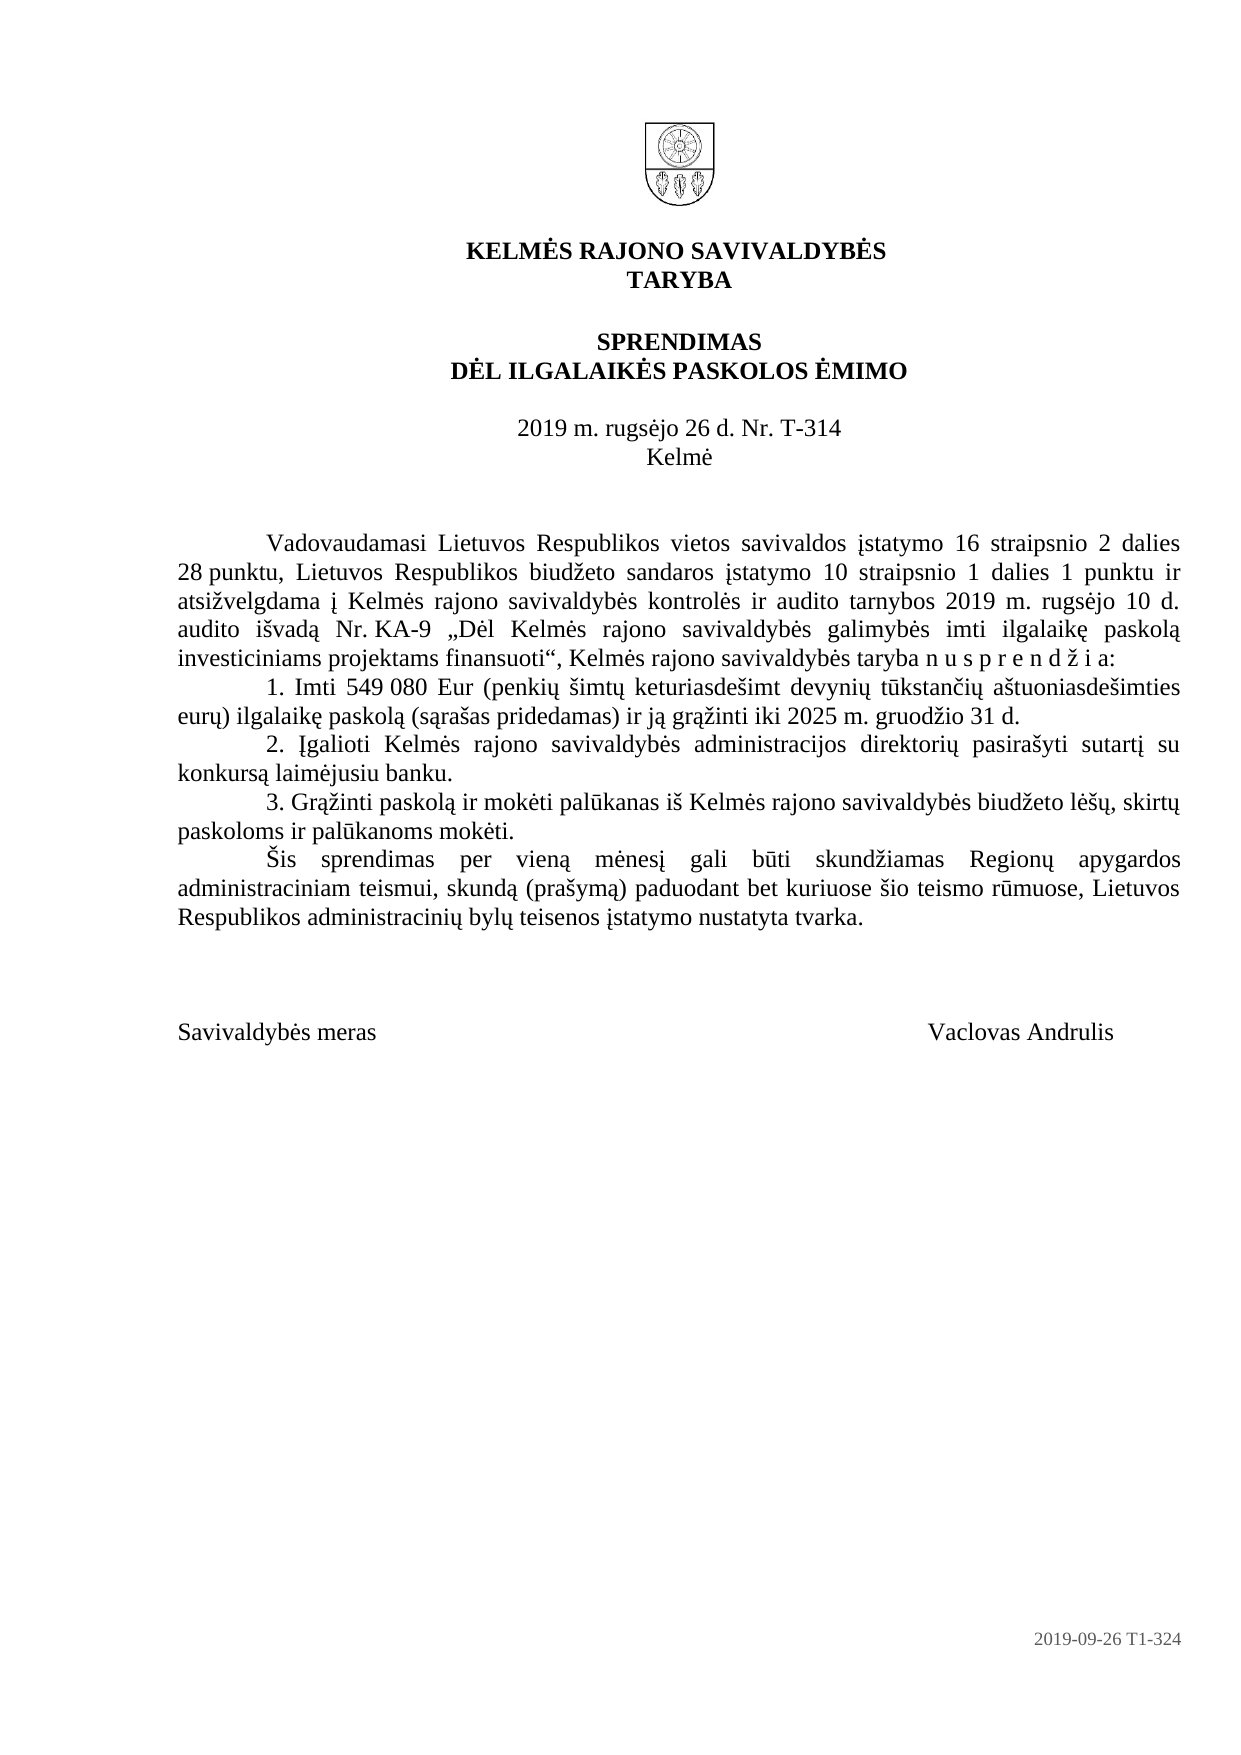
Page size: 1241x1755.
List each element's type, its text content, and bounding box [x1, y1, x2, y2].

text Šis sprendimas per vieną mėnesį gali būti skundžiamas Regionų apygardos administraciniam teismui, skundą (prašymą) paduodant bet kuriuose šio teismo rūmuose, Lietuvos Respublikos administracinių bylų teisenos įstatymo nustatyta tvarka. [177, 844, 1181, 931]
subtitle Vadovaudamasi Lietuvos Respublikos vietos savivaldos įstatymo 16 straipsnio 2 dalies 28 punktu, Lietuvos Respublikos biudžeto sandaros įstatymo 10 straipsnio 1 dalies 1 punktu ir atsižvelgdama į Kelmės rajono savivaldybės kontrolės ir audito tarnybos 2019 m. rugsėjo 10 d. audito išvadą Nr. KA-9 „Dėl Kelmės rajono savivaldybės galimybės imti ilgalaikę paskolą investiciniams projektams finansuoti“, Kelmės rajono savivaldybės taryba nusprendžia: [177, 528, 1181, 672]
subtitle DĖL ILGALAIKĖS PASKOLOS ĖMIMO [177, 356, 1181, 384]
text SPRENDIMAS [177, 327, 1181, 356]
text Savivaldybės meras Vaclovas Andrulis [177, 1017, 1181, 1046]
text Kelmė [177, 442, 1181, 471]
text 3. Grąžinti paskolą ir mokėti palūkanas iš Kelmės rajono savivaldybės biudžeto lėšų, skirtų paskoloms ir palūkanoms mokėti. [177, 787, 1181, 844]
subtitle KELMĖS RAJONO SAVIVALDYBĖS [177, 236, 1181, 265]
text TARYBA [177, 265, 1181, 293]
text 2. Įgalioti Kelmės rajono savivaldybės administracijos direktorių pasirašyti sutartį su konkursą laimėjusiu banku. [177, 729, 1181, 787]
text 2019 m. rugsėjo 26 d. Nr. T-314 [177, 413, 1181, 442]
text 1. Imti 549 080 Eur (penkių šimtų keturiasdešimt devynių tūkstančių aštuoniasdešimties eurų) ilgalaikę paskolą (sąrašas pridedamas) ir ją grąžinti iki 2025 m. gruodžio 31 d. [177, 672, 1181, 729]
